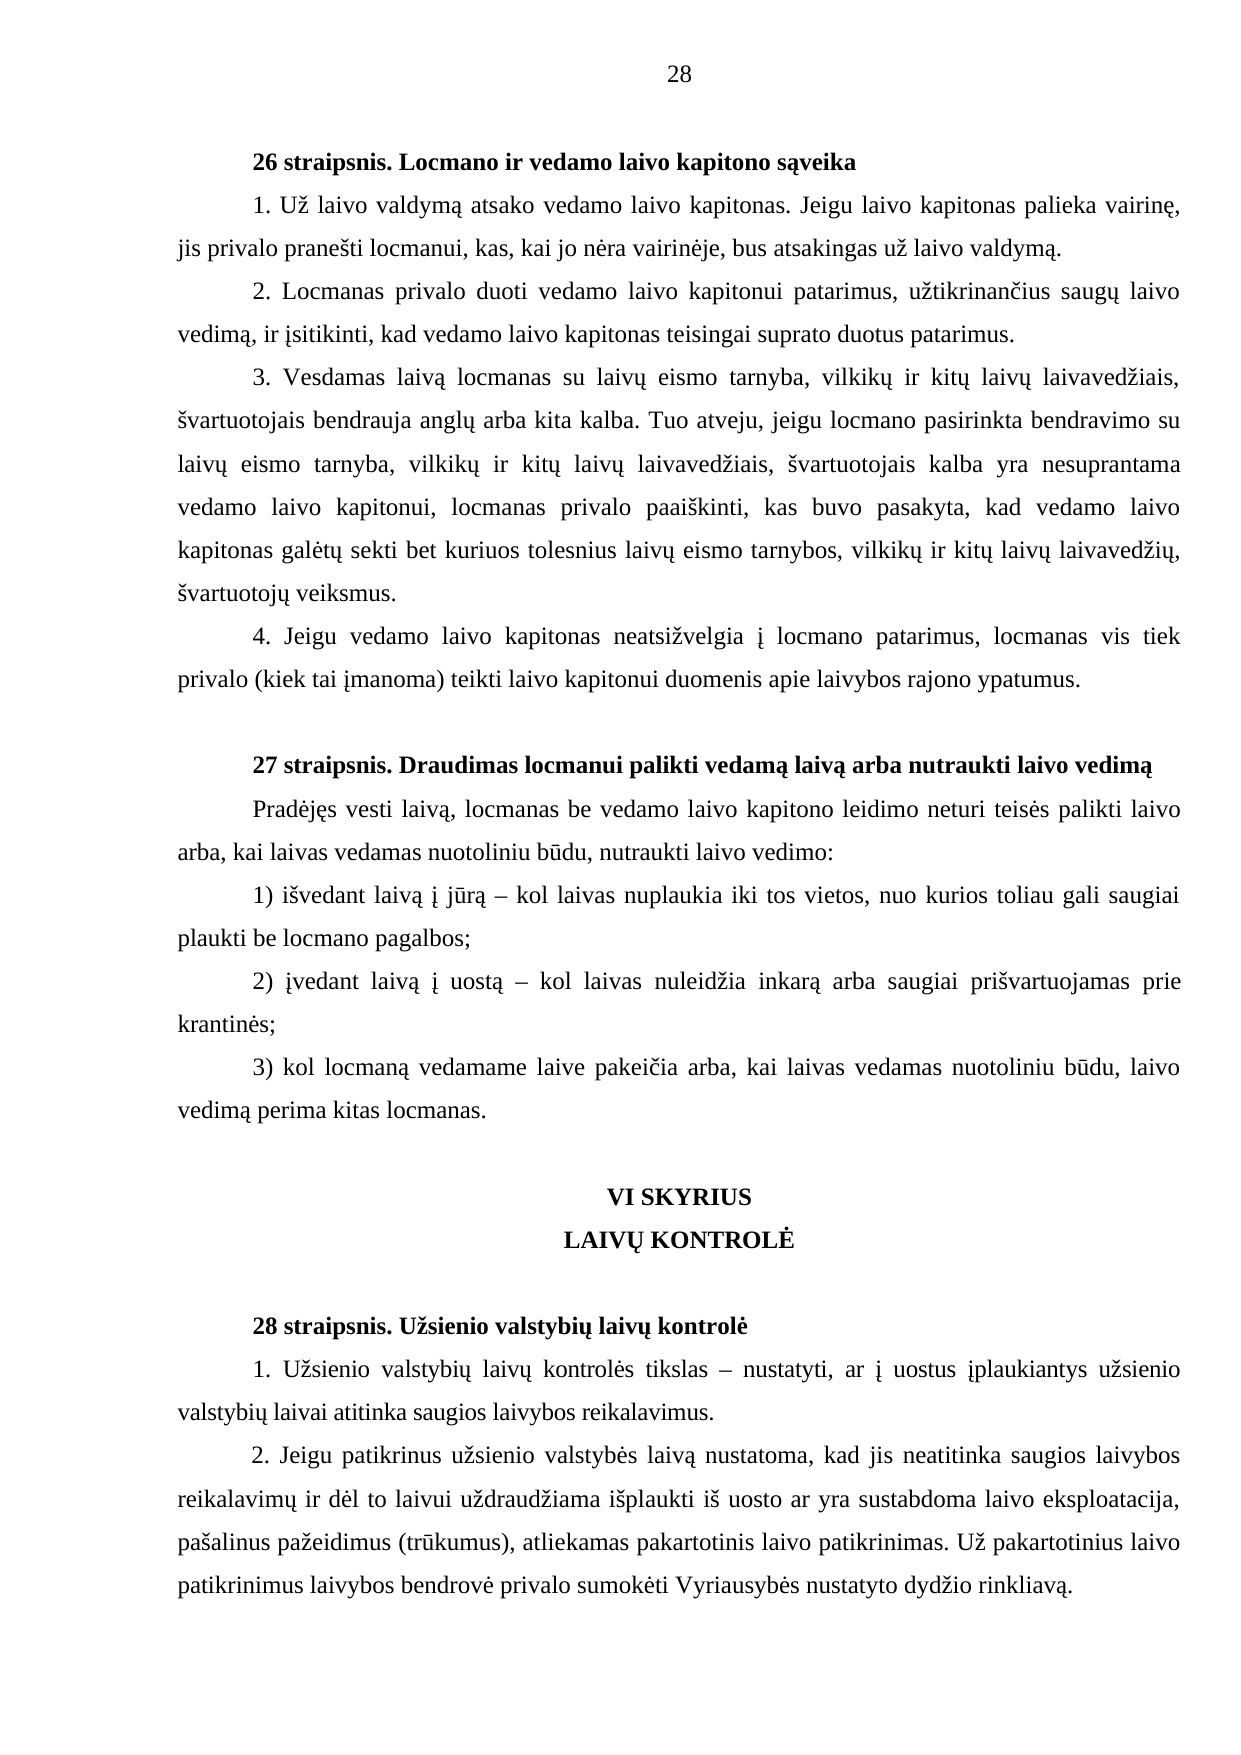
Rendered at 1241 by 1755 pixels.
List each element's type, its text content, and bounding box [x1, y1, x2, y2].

text 26 straipsnis. Locmano ir vedamo laivo kapitono sąveika [177, 147, 1181, 176]
text 3) kol locmaną vedamame laive pakeičia arba, kai laivas vedamas nuotoliniu būdu, laivo vedimą perima kitas locmanas. [177, 1052, 1181, 1124]
text 1) išvedant laivą į jūrą – kol laivas nuplaukia iki tos vietos, nuo kurios toliau gali saugiai plaukti be locmano pagalbos; [177, 880, 1181, 952]
text Pradėjęs vesti laivą, locmanas be vedamo laivo kapitono leidimo neturi teisės palikti laivo arba, kai laivas vedamas nuotoliniu būdu, nutraukti laivo vedimo: [177, 794, 1181, 866]
text VI SKYRIUS [177, 1182, 1181, 1211]
text 1. Užsienio valstybių laivų kontrolės tikslas – nustatyti, ar į uostus įplaukiantys užsienio valstybių laivai atitinka saugios laivybos reikalavimus. [177, 1354, 1181, 1426]
text LAIVŲ KONTROLĖ [177, 1225, 1181, 1254]
text 2) įvedant laivą į uostą – kol laivas nuleidžia inkarą arba saugiai prišvartuojamas prie krantinės; [177, 966, 1181, 1038]
text 1. Už laivo valdymą atsako vedamo laivo kapitonas. Jeigu laivo kapitonas palieka vairinę, jis privalo pranešti locmanui, kas, kai jo nėra vairinėje, bus atsakingas už laivo valdymą. [177, 190, 1181, 262]
text 2. Locmanas privalo duoti vedamo laivo kapitonui patarimus, užtikrinančius saugų laivo vedimą, ir įsitikinti, kad vedamo laivo kapitonas teisingai suprato duotus patarimus. [177, 276, 1181, 348]
text 27 straipsnis. Draudimas locmanui palikti vedamą laivą arba nutraukti laivo vedimą [177, 751, 1181, 779]
text 28 straipsnis. Užsienio valstybių laivų kontrolė [177, 1311, 1181, 1340]
text 2. Jeigu patikrinus užsienio valstybės laivą nustatoma, kad jis neatitinka saugios laivybos reikalavimų ir dėl to laivui uždraudžiama išplaukti iš uosto ar yra sustabdoma laivo eksploatacija, pašalinus pažeidimus (trūkumus), atliekamas pakartotinis laivo patikrinimas. Už pakartotinius laivo patikrinimus laivybos bendrovė privalo sumokėti Vyriausybės nustatyto dydžio rinkliavą. [177, 1441, 1181, 1599]
text 3. Vesdamas laivą locmanas su laivų eismo tarnyba, vilkikų ir kitų laivų laivavedžiais, švartuotojais bendrauja anglų arba kita kalba. Tuo atveju, jeigu locmano pasirinkta bendravimo su laivų eismo tarnyba, vilkikų ir kitų laivų laivavedžiais, švartuotojais kalba yra nesuprantama vedamo laivo kapitonui, locmanas privalo paaiškinti, kas buvo pasakyta, kad vedamo laivo kapitonas galėtų sekti bet kuriuos tolesnius laivų eismo tarnybos, vilkikų ir kitų laivų laivavedžių, švartuotojų veiksmus. [177, 362, 1181, 607]
text 4. Jeigu vedamo laivo kapitonas neatsižvelgia į locmano patarimus, locmanas vis tiek privalo (kiek tai įmanoma) teikti laivo kapitonui duomenis apie laivybos rajono ypatumus. [177, 621, 1181, 693]
